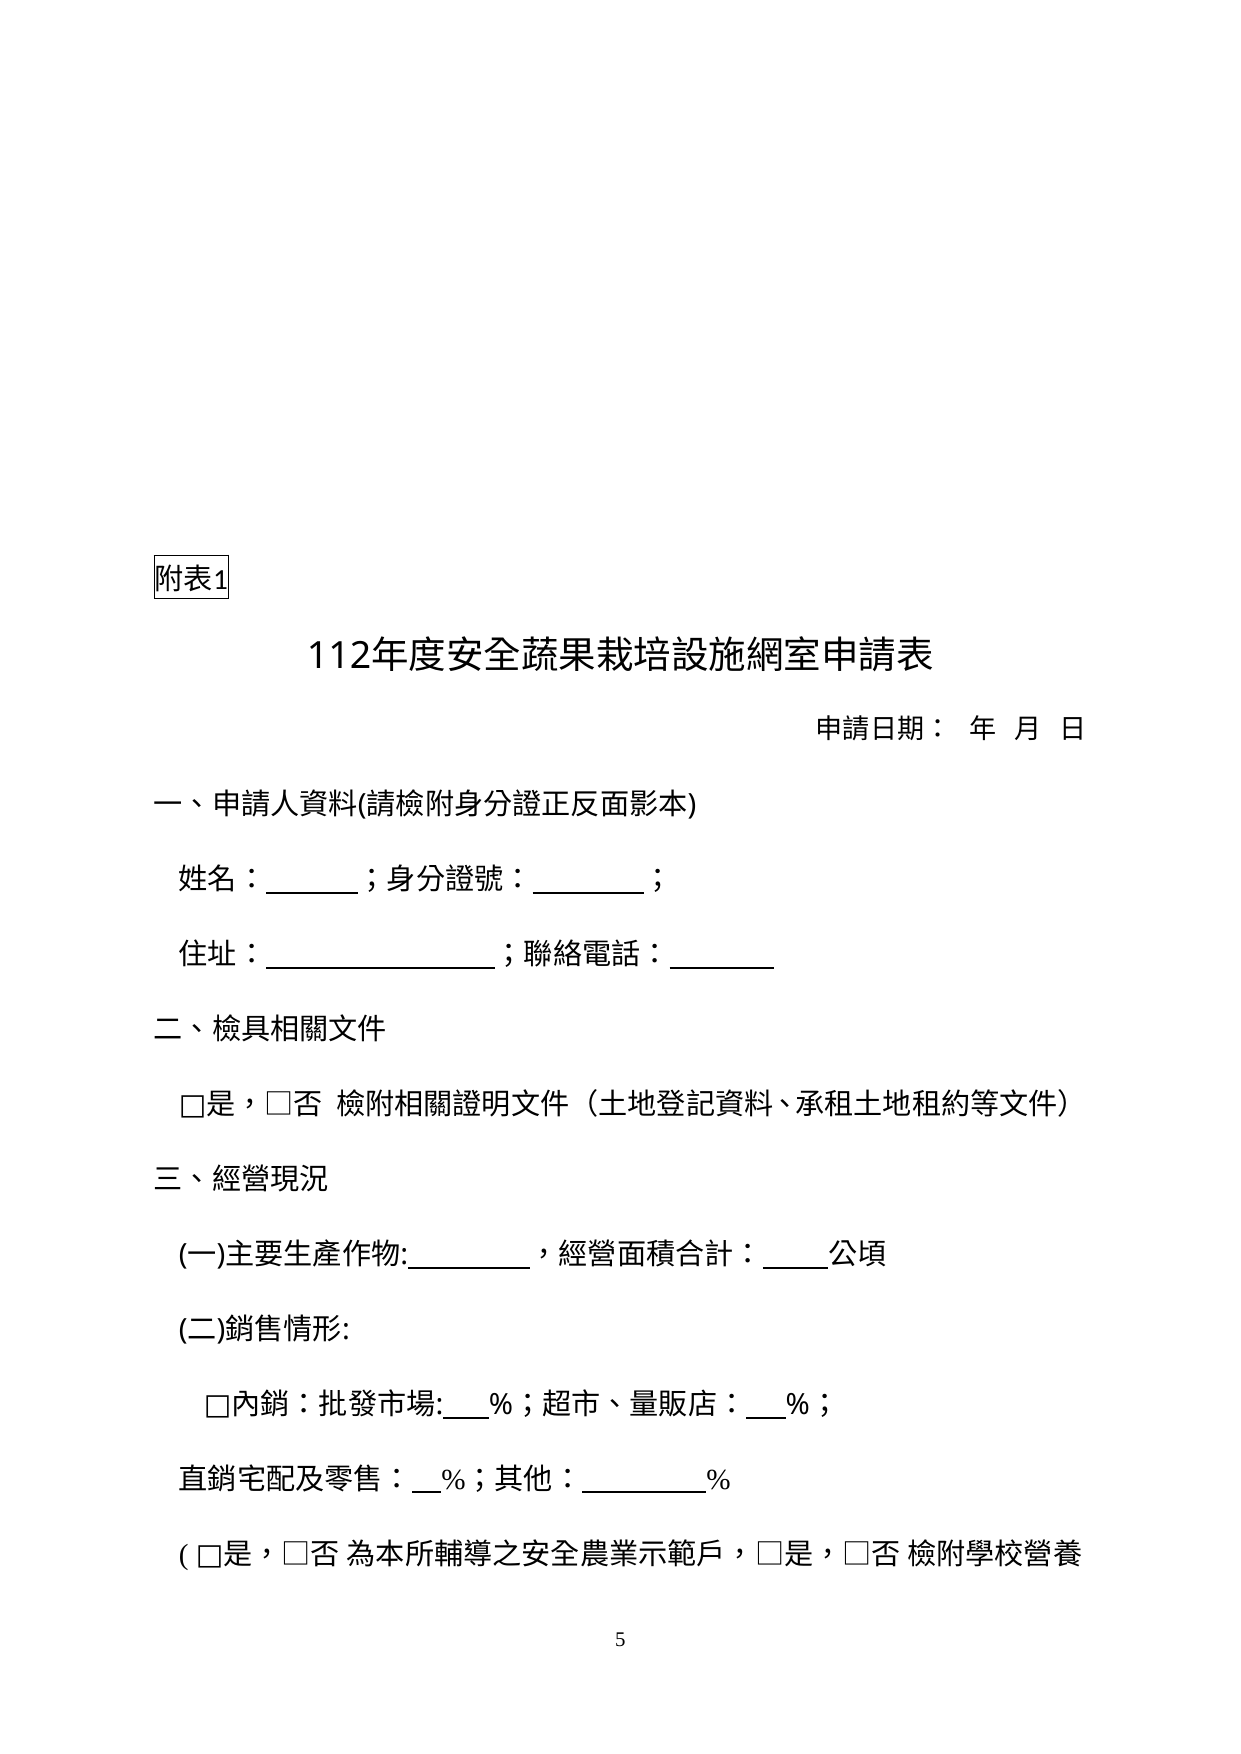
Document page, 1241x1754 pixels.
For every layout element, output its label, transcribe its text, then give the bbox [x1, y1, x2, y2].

text (一)主要生產作物: ，經營面積合計： 公頃 [178, 1214, 1087, 1289]
text (二)銷售情形: [178, 1289, 1087, 1364]
text ( □是，□否 為本所輔導之安全農業示範戶，□是，□否 檢附學校營養 [178, 1514, 1087, 1589]
text 三、經營現況 [153, 1139, 1087, 1214]
text □是，□否 檢附相關證明文件（土地登記資料、承租土地租約等文件） [178, 1064, 1087, 1139]
text 住址： ；聯絡電話： [178, 914, 1087, 989]
text 二、檢具相關文件 [153, 989, 1087, 1064]
text 直銷宅配及零售： %；其他： % [178, 1439, 1087, 1514]
text 申請日期： 年 月 日 [153, 689, 1087, 764]
text 112年度安全蔬果栽培設施網室申請表 [153, 614, 1087, 689]
text 一、申請人資料(請檢附身分證正反面影本) [153, 764, 1087, 839]
text 姓名： ；身分證號： ； [178, 839, 1087, 914]
text □內銷：批發市場: %；超市、量販店： %； [203, 1364, 1087, 1439]
text 附表1 [153, 539, 1087, 614]
